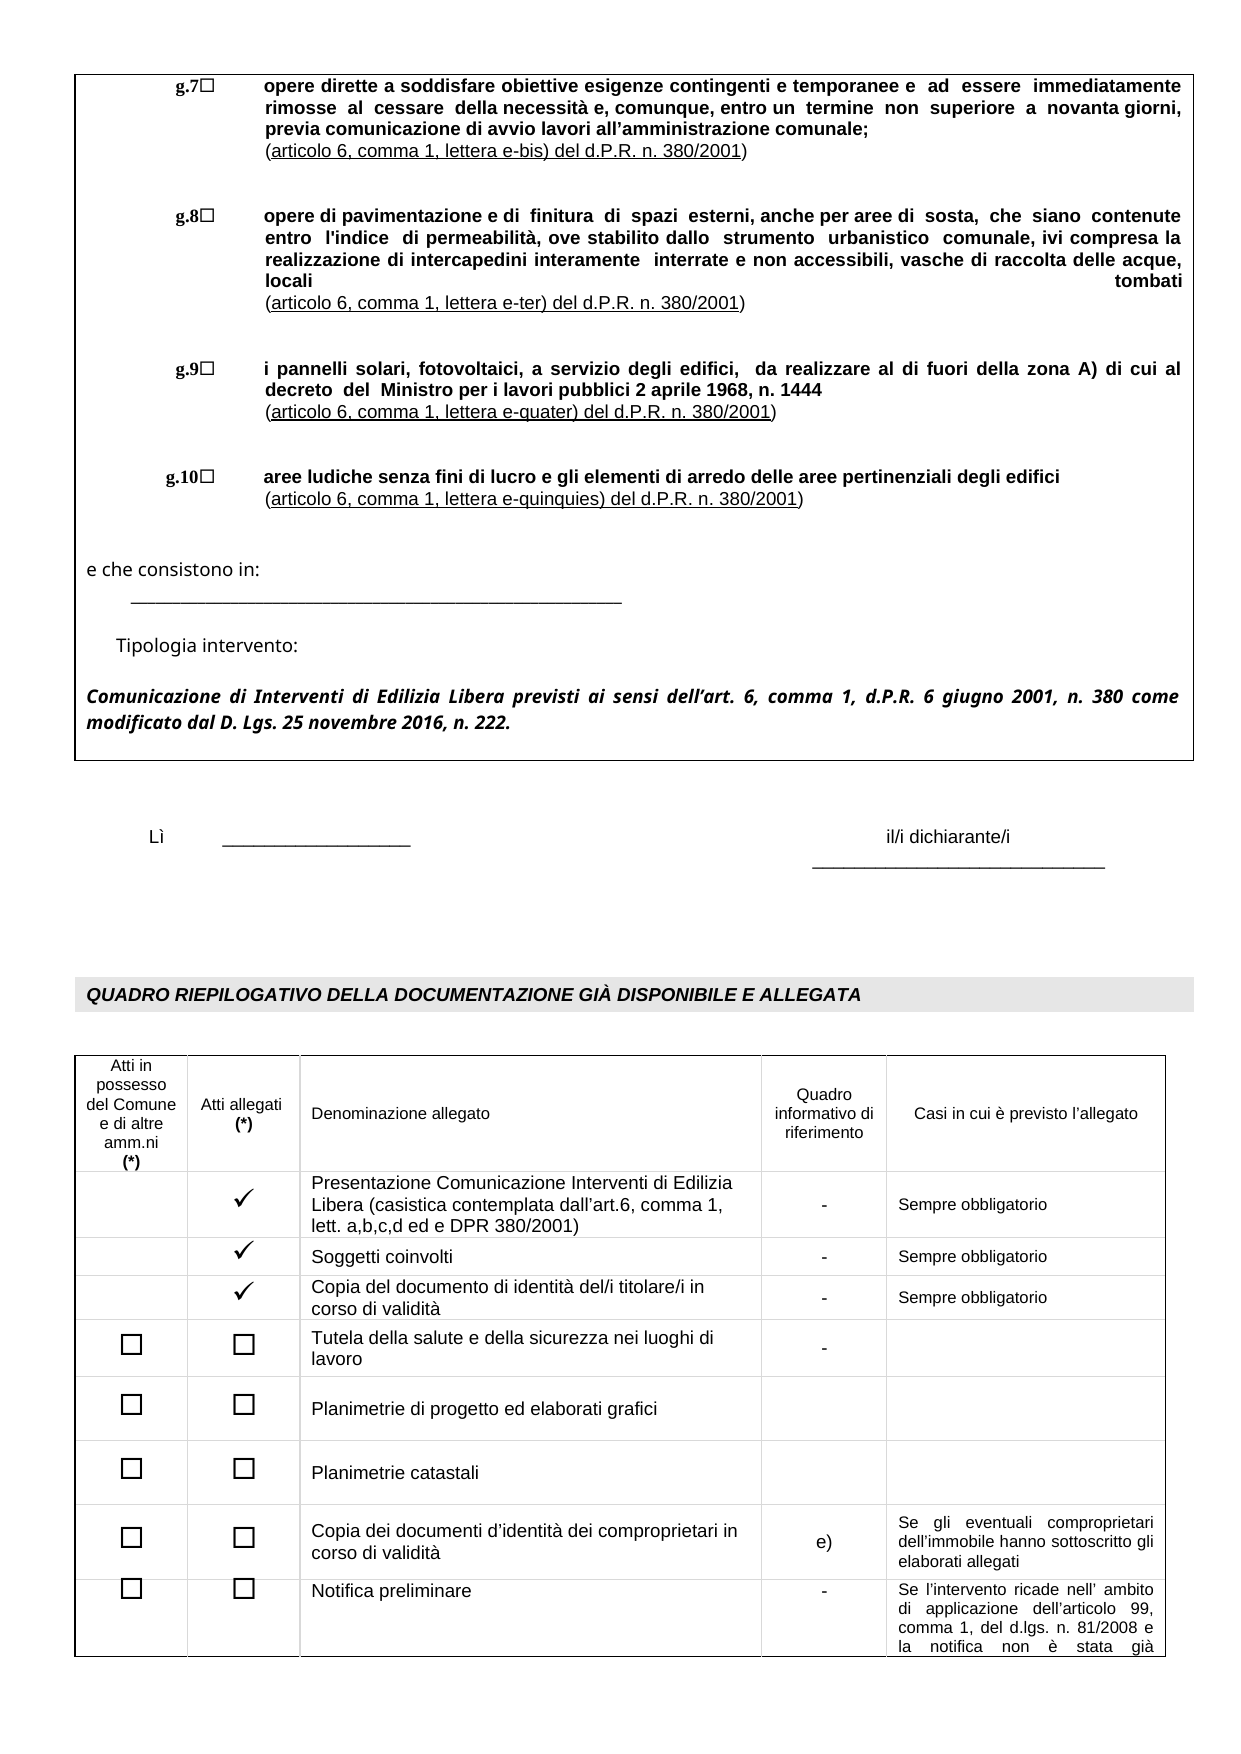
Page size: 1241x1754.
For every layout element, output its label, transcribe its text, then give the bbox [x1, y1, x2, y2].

table_header Denominazione allegato [301, 1056, 761, 1171]
table_cell  [188, 1172, 299, 1237]
table_header Casi in cui è previsto l’allegato [887, 1056, 1165, 1171]
table_cell [76, 1276, 187, 1319]
table_cell  [188, 1238, 299, 1275]
table_cell [887, 1377, 1165, 1440]
table_cell  [76, 1580, 187, 1656]
table_cell Planimetrie di progetto ed elaborati grafici [301, 1377, 761, 1440]
table_cell  [76, 1441, 187, 1504]
table_cell Copia dei documenti d’identità dei comproprietari in corso di validità [301, 1505, 761, 1578]
table_cell Sempre obbligatorio [887, 1172, 1165, 1237]
table_cell  [188, 1580, 299, 1656]
table_cell Soggetti coinvolti [301, 1238, 761, 1275]
table_cell - [762, 1320, 886, 1376]
table_header QUADRO RIEPILOGATIVO DELLA DOCUMENTAZIONE GIÀ DISPONIBILE E ALLEGATA [75, 977, 1194, 1012]
table_cell Sempre obbligatorio [887, 1276, 1165, 1319]
table_cell  [188, 1441, 299, 1504]
table_cell [76, 1172, 187, 1237]
table_cell  [76, 1377, 187, 1440]
table_cell  [76, 1320, 187, 1376]
table_cell [887, 1320, 1165, 1376]
text Lì __________________ il/i dichiarante/i [75, 826, 1165, 848]
table_cell - [762, 1580, 886, 1656]
table_cell Planimetrie catastali [301, 1441, 761, 1504]
table_cell [762, 1377, 886, 1440]
table_header Atti in possesso del Comune e di altre amm.ni (*) [76, 1056, 187, 1171]
table_cell Copia del documento di identità del/i titolare/i in corso di validità [301, 1276, 761, 1319]
table_cell e) [762, 1505, 886, 1578]
table_cell [76, 1238, 187, 1275]
table_header Atti allegati (*) [188, 1056, 299, 1171]
text ____________________________ [75, 848, 1165, 869]
table_cell Sempre obbligatorio [887, 1238, 1165, 1275]
table_cell Se gli eventuali comproprietari dell’immobile hanno sottoscritto gli elaborati allegati [887, 1505, 1165, 1578]
table_cell Presentazione Comunicazione Interventi di Edilizia Libera (casistica contemplata dall’art.6, comma 1, lett. a,b,c,d ed e DPR 380/2001) [301, 1172, 761, 1237]
table_header Quadro informativo di riferimento [762, 1056, 886, 1171]
table_header che i lavori riguardano l’immobile individuato nella comunicazione di inizio lavori di cui la presente relazione costituisce parte integrante e sostanziale; che le opere in progetto sono subordinate a comunicazione di inizio lavori in quanto rientrano nella seguente tipologia di intervento:  gli interventi di manutenzione ordinaria di cui all’articolo 3 comma 1 lettera a); (articolo 6, comma 1, lettera a) del d.P.R. n. 380/2001  gli interventi di installazione delle pompe di calore aria-aria di potenza termica utile nominale inferiore a 12kW; (articolo 6, comma 1, lettera a-bis) del d.P.R. n. 380/2001  gli interventi volti all’eliminazione di barriere architettoniche che non comportino la realizzazione di ascensori esterni, ovvero di manufatti che alterino la sagoma dell’edificio; (articolo 6, comma 1, lettera b) del d.P.R. n. 380/2001  le opere temporanee per attività di ricerca nel sottosuolo che abbiano carattere geognostico, ad esclusione di attività di ricerca di idrocarburi, e che siano eseguite in aree esterne al centro edificato; (articolo 6, comma 1, lettera c) del d.P.R. n. 380/2001  i movimenti di terra strettamente pertinenti all’esercizio dell’attività agricola e le pratiche agro-silvo-pastorali, compresi gli interventi su impianti idraulici agrari; (articolo 6, comma 1, lettera d) del d.P.R. n. 380/2001  le serre mobili stagionali, sprovviste di strutture in muratura, funzionali allo svolgimento dell’attività agricola; (articolo 6, comma 1, lettera e) del d.P.R. n. 380/2001  opere dirette a soddisfare obiettive esigenze contingenti e temporanee e ad essere immediatamente rimosse al cessare della necessità e, comunque, entro un termine non superiore a novanta giorni, previa comunicazione di avvio lavori all’amministrazione comunale; (articolo 6, comma 1, lettera e-bis) del d.P.R. n. 380/2001)  opere di pavimentazione e di finitura di spazi esterni, anche per aree di sosta, che siano contenute entro l'indice di permeabilità, ove stabilito dallo strumento urbanistico comunale, ivi compresa la realizzazione di intercapedini interamente interrate e non accessibili, vasche di raccolta delle acque, locali tombati (articolo 6, comma 1, lettera e-ter) del d.P.R. n. 380/2001)  i pannelli solari, fotovoltaici, a servizio degli edifici, da realizzare al di fuori della zona A) di cui al decreto del Ministro per i lavori pubblici 2 aprile 1968, n. 1444 (articolo 6, comma 1, lettera e-quater) del d.P.R. n. 380/2001)  aree ludiche senza fini di lucro e gli elementi di arredo delle aree pertinenziali degli edifici (articolo 6, comma 1, lettera e-quinquies) del d.P.R. n. 380/2001) e che consistono in: ___________________________________________________________ Tipologia intervento: Comunicazione di Interventi di Edilizia Libera previsti ai sensi dell’art. 6, comma 1, d.P.R. 6 giugno 2001, n. 380 come modificato dal D. Lgs. 25 novembre 2016, n. 222. [76, 75, 1193, 760]
table_cell  [188, 1320, 299, 1376]
table_cell  [76, 1505, 187, 1578]
table_cell Se l’intervento ricade nell’ ambito di applicazione dell’articolo 99, comma 1, del d.lgs. n. 81/2008 e la notifica non è stata già [887, 1580, 1165, 1656]
table_cell  [188, 1276, 299, 1319]
table_cell [762, 1441, 886, 1504]
table_cell  [188, 1377, 299, 1440]
table_cell [887, 1441, 1165, 1504]
table_cell Notifica preliminare [301, 1580, 761, 1656]
table_cell  [188, 1505, 299, 1578]
table_cell - [762, 1238, 886, 1275]
table_cell Tutela della salute e della sicurezza nei luoghi di lavoro [301, 1320, 761, 1376]
table_cell - [762, 1276, 886, 1319]
table_cell - [762, 1172, 886, 1237]
